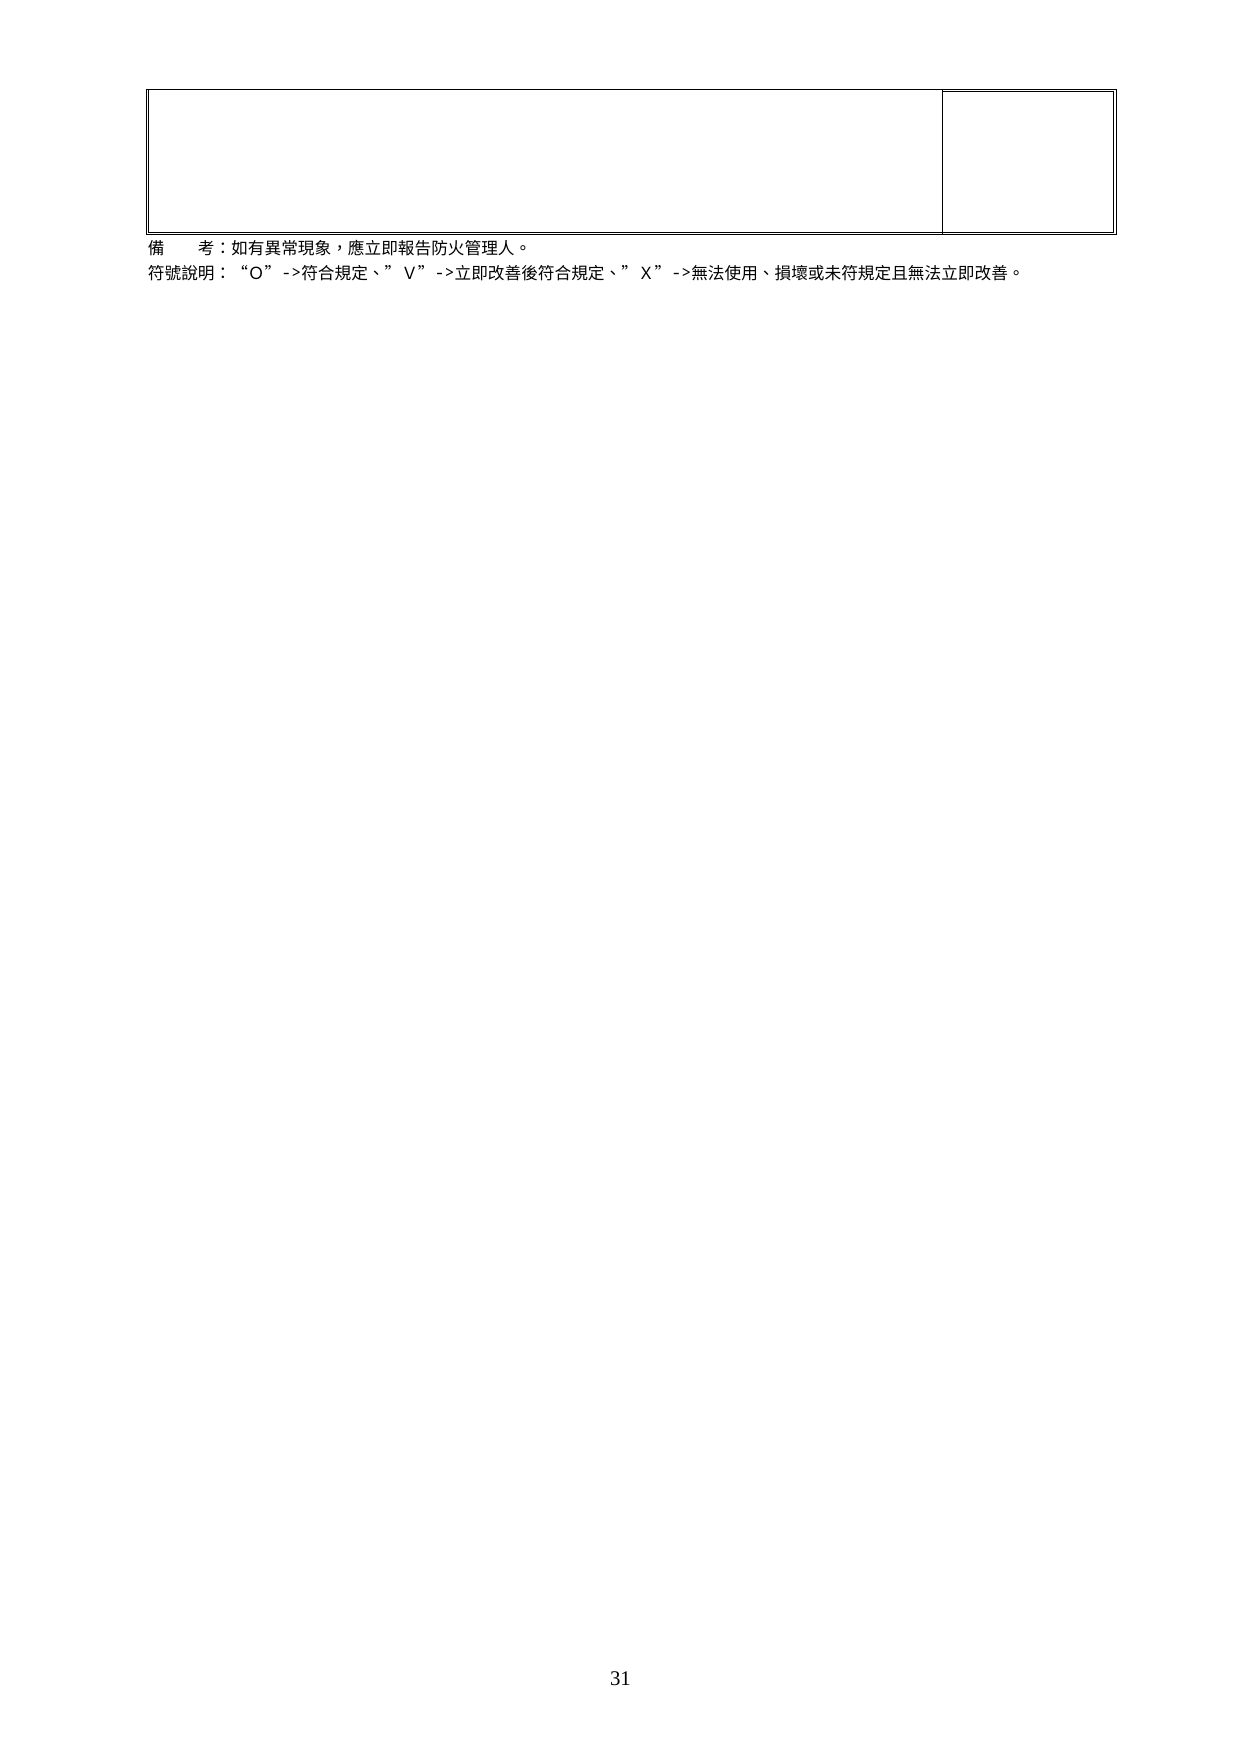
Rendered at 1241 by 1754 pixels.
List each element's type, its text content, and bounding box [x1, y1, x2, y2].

text 備 考：如有異常現象，應立即報告防火管理人。 [148, 235, 1092, 259]
table_cell [943, 92, 1113, 232]
table_cell [1234, 89, 1240, 232]
text 符號說明：“Ｏ”->符合規定、”Ｖ”->立即改善後符合規定、”Ｘ”->無法使用、損壞或未符規定且無法立即改善。 [148, 259, 1092, 284]
table_cell [149, 90, 942, 232]
table_cell [1117, 89, 1234, 232]
